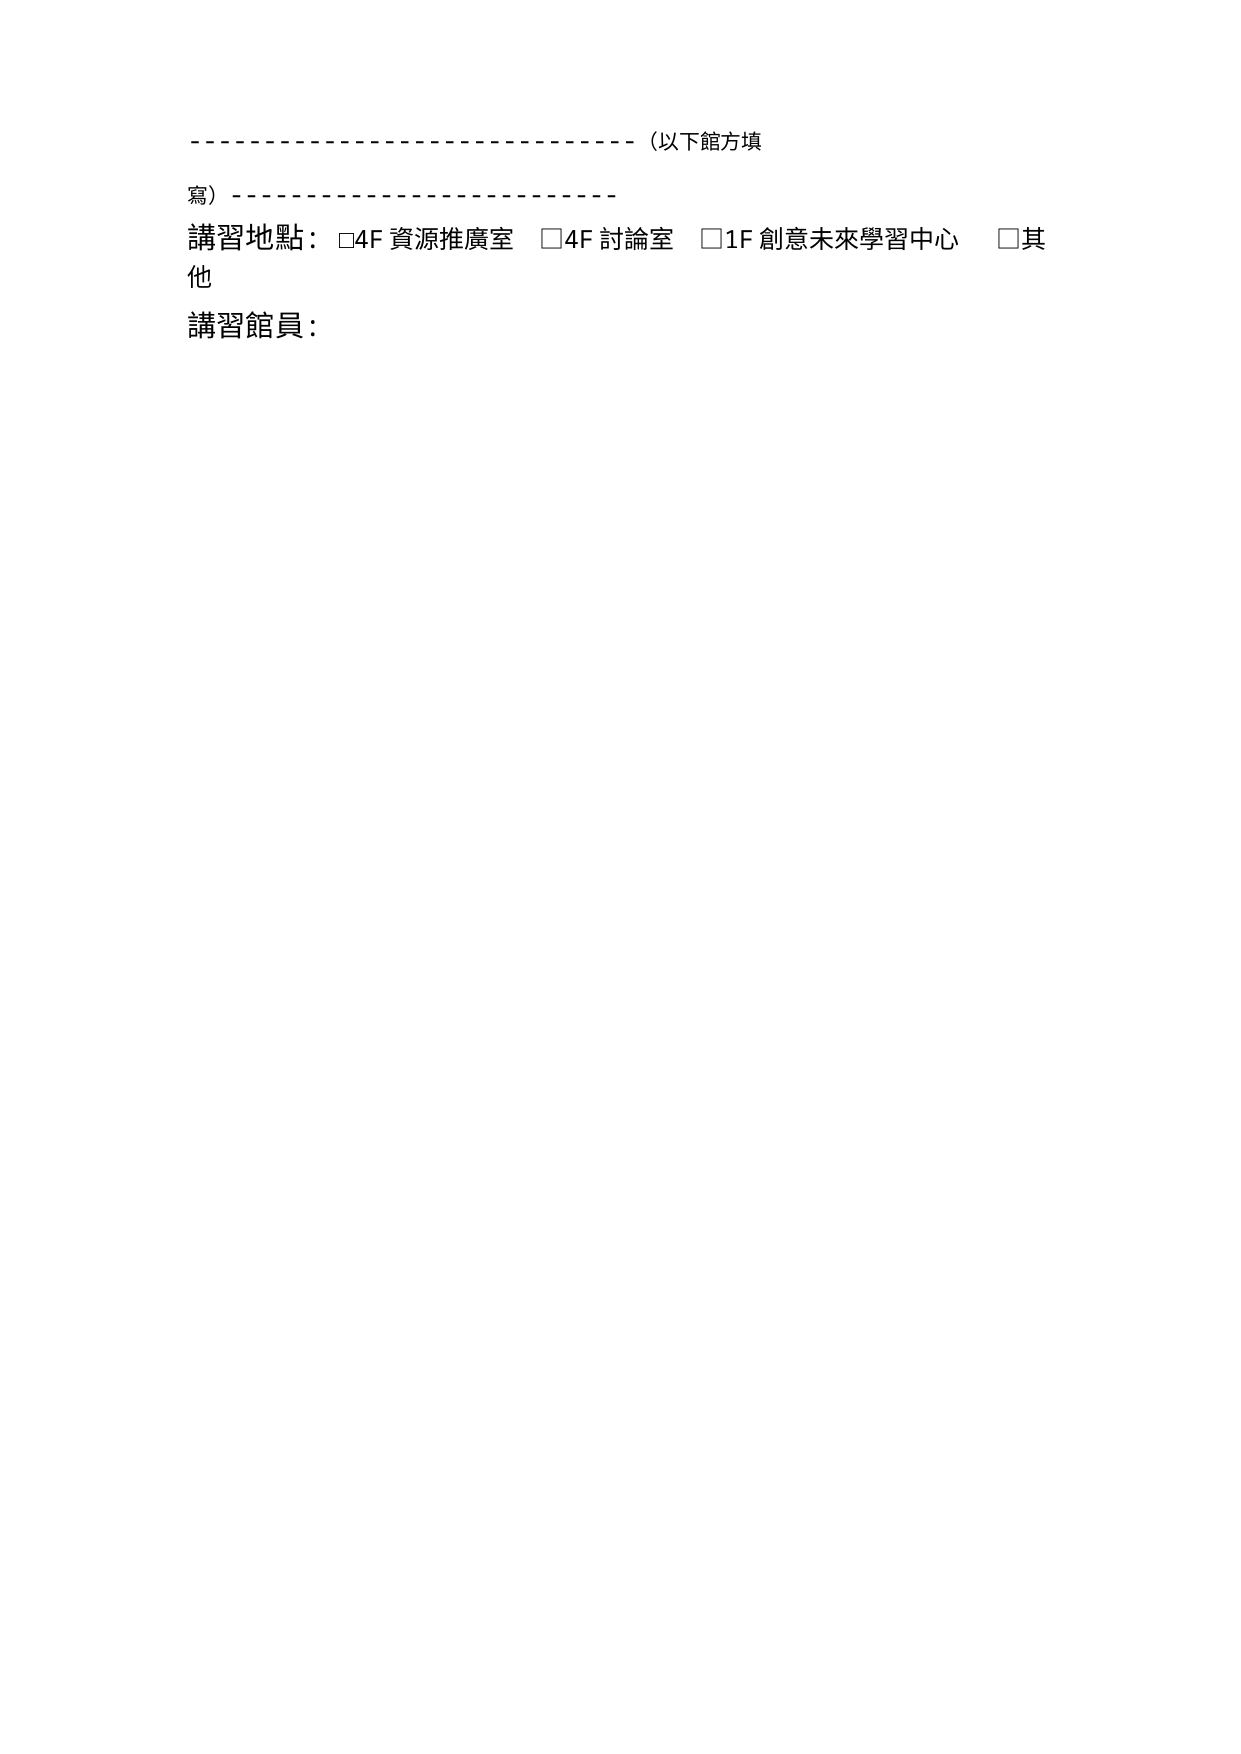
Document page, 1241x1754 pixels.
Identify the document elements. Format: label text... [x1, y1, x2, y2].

text 講習館員: [187, 293, 1069, 347]
text 講習地點: □4F資源推廣室 □4F討論室 □1F創意未來學習中心 □其他 [187, 215, 1069, 293]
text ------------------------------（以下館方填寫）-------------------------- [187, 106, 1069, 215]
